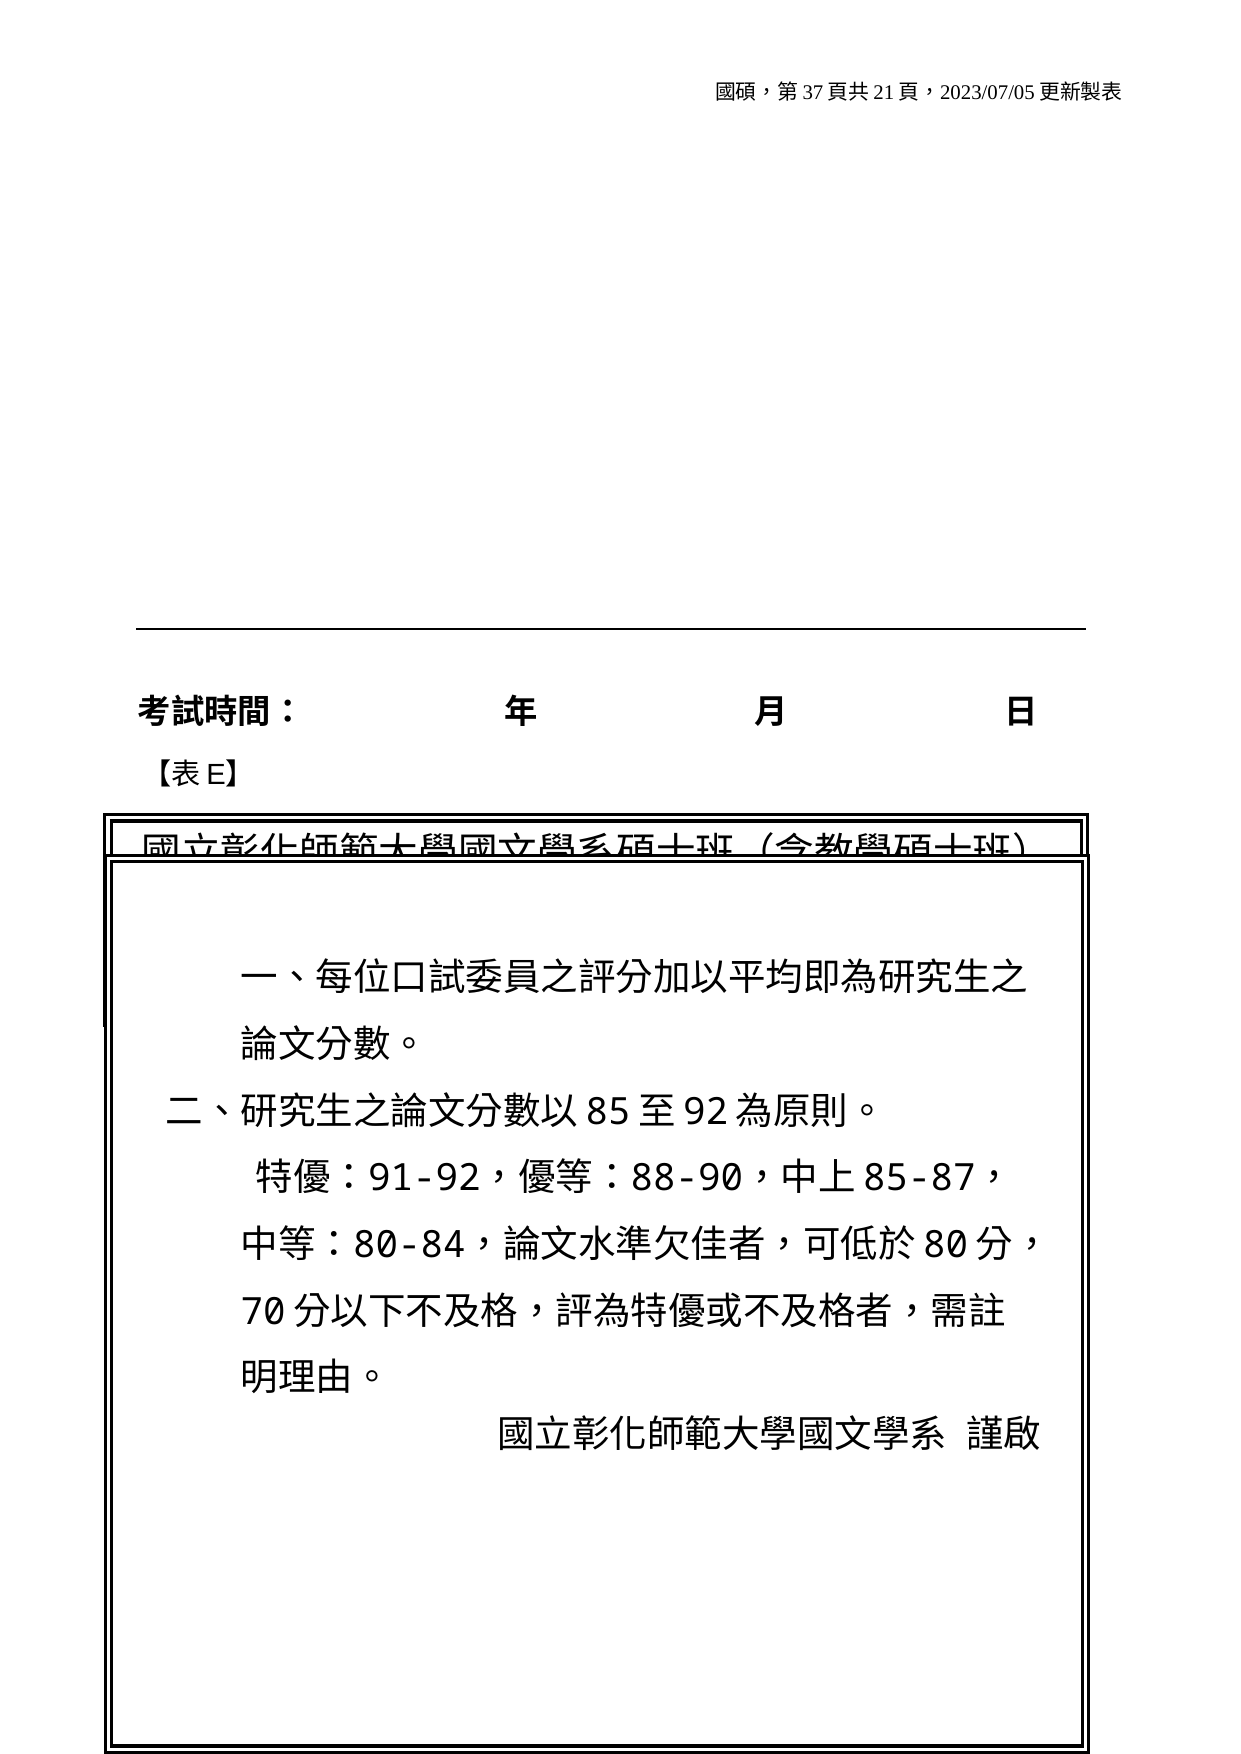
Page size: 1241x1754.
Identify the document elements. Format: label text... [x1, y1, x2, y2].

text 國立彰化師範大學國文學系碩士班（含教學碩士班） [128, 830, 1065, 854]
text 特優：91-92，優等：88-90，中上85-87，中等：80-84，論文水準欠佳者，可低於80分，70分以下不及格，評為特優或不及格者，需註明理由。 [165, 1137, 1028, 1404]
text 考試時間： 年 月 日 [138, 668, 1122, 730]
text 【表E】 [142, 730, 1122, 793]
text 國立彰化師範大學國文學系 謹啟 [128, 1404, 1041, 1458]
text 【表E】 [106, 816, 1086, 854]
text 一、每位口試委員之評分加以平均即為研究生之論文分數。 [240, 937, 1028, 1071]
text 【表E】 [107, 857, 1087, 1751]
text 二、研究生之論文分數以85至92為原則。 [165, 1071, 1028, 1137]
text 【表E】 [113, 823, 1080, 854]
